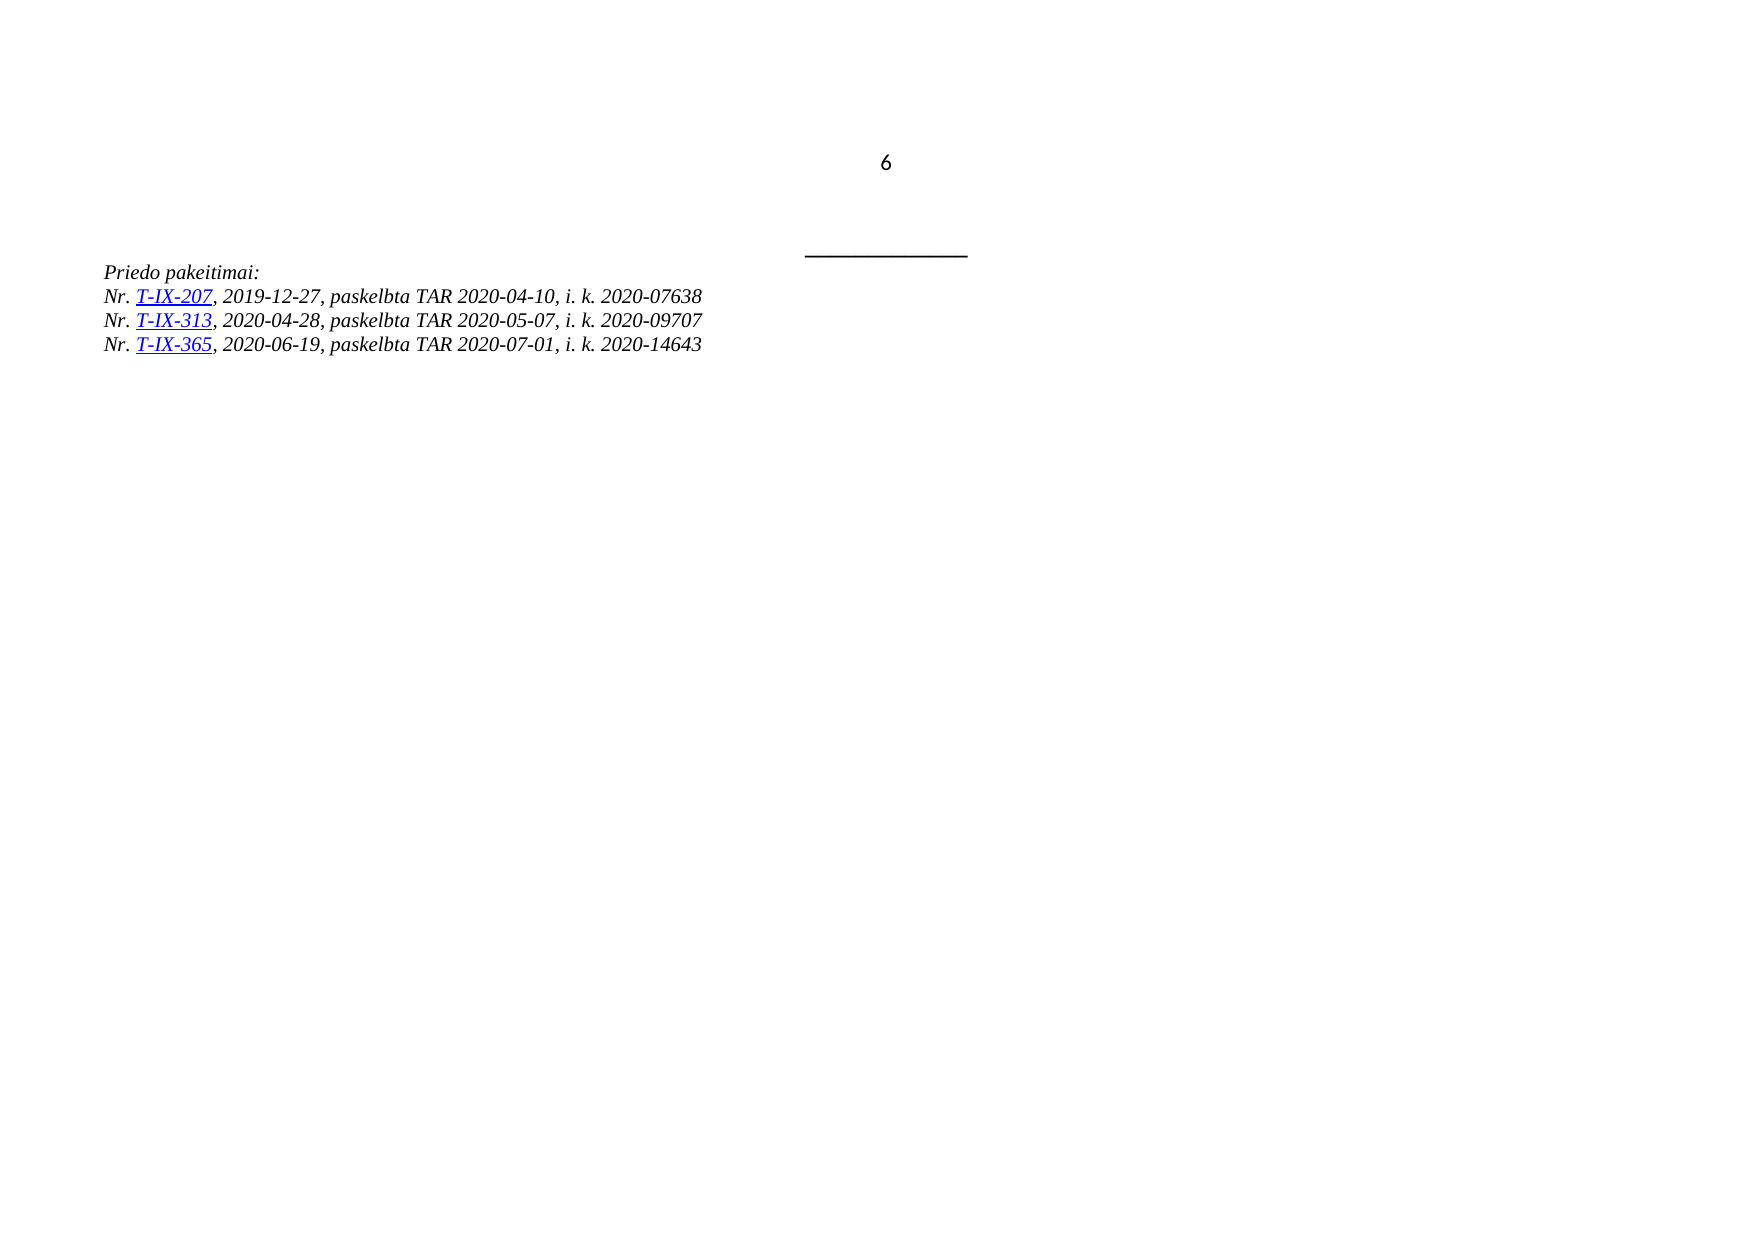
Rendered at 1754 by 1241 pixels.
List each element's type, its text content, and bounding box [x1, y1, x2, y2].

text Nr. T-IX-207, 2019-12-27, paskelbta TAR 2020-04-10, i. k. 2020-07638 [103, 284, 1668, 308]
text Priedo pakeitimai: [103, 259, 1668, 284]
text _____________ [103, 231, 1668, 259]
text Nr. T-IX-313, 2020-04-28, paskelbta TAR 2020-05-07, i. k. 2020-09707 [103, 308, 1668, 332]
text Nr. T-IX-365, 2020-06-19, paskelbta TAR 2020-07-01, i. k. 2020-14643 [103, 332, 1668, 356]
